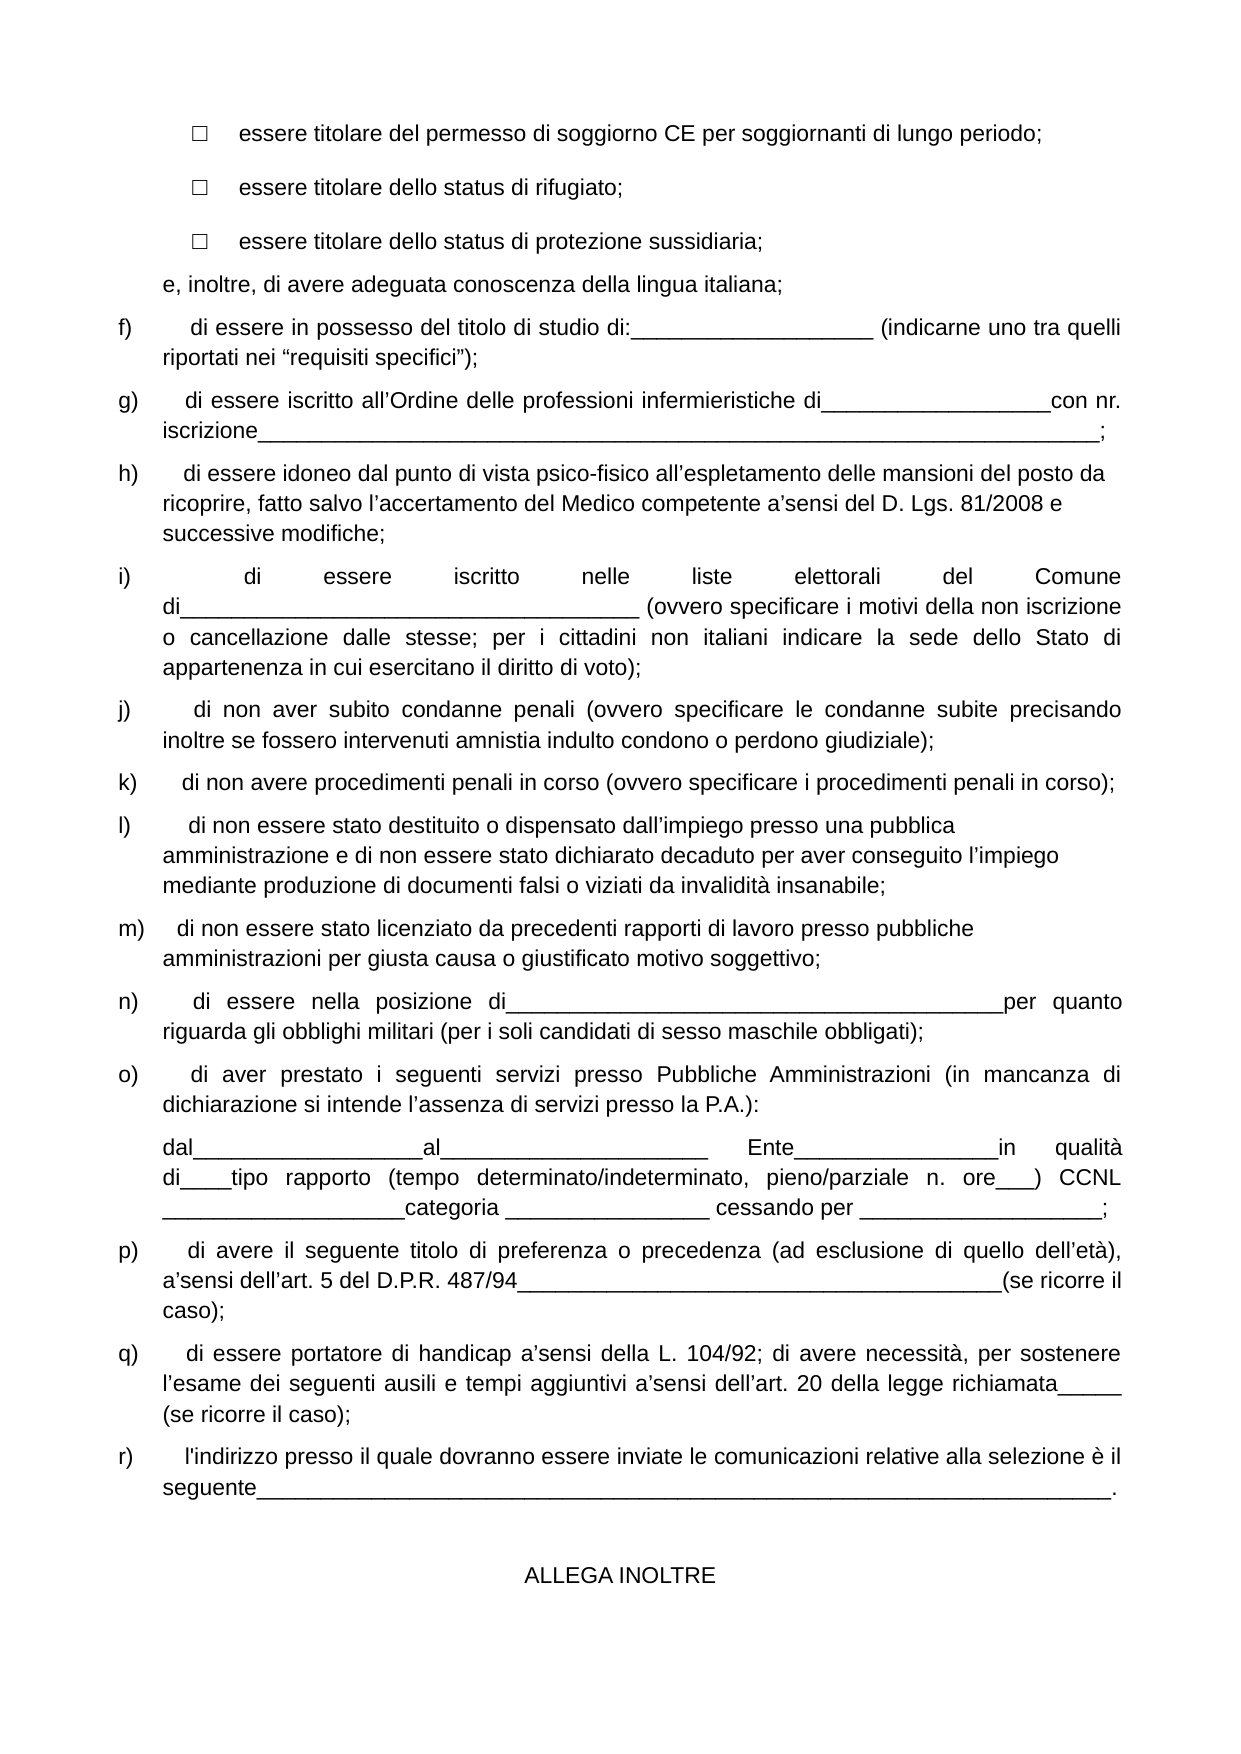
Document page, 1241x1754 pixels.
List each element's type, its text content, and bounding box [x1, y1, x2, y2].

text o) di aver prestato i seguenti servizi presso Pubbliche Amministrazioni (in mancanza di dichiarazione si intende l’assenza di servizi presso la P.A.): [118, 1061, 1122, 1117]
text i) di essere iscritto nelle liste elettorali del Comune di____________________________________ (ovvero specificare i motivi della non iscrizione o cancellazione dalle stesse; per i cittadini non italiani indicare la sede dello Stato di appartenenza in cui esercitano il diritto di voto); [118, 563, 1122, 680]
text p) di avere il seguente titolo di preferenza o precedenza (ad esclusione di quello dell’età), a’sensi dell’art. 5 del D.P.R. 487/94______________________________________(se ricorre il caso); [118, 1237, 1122, 1324]
text □ essere titolare dello status di rifugiato; [192, 172, 1122, 201]
text g) di essere iscritto all’Ordine delle professioni infermieristiche di__________________con nr. iscrizione__________________________________________________________________; [118, 387, 1122, 443]
text dal__________________al_____________________ Ente________________in qualità di____tipo rapporto (tempo determinato/indeterminato, pieno/parziale n. ore___) CCNL ___________________categoria ________________ cessando per ___________________; [162, 1134, 1122, 1221]
text k) di non avere procedimenti penali in corso (ovvero specificare i procedimenti penali in corso); [118, 769, 1122, 796]
text m) di non essere stato licenziato da precedenti rapporti di lavoro presso pubbliche amministrazioni per giusta causa o giustificato motivo soggettivo; [118, 915, 1122, 972]
text □ essere titolare dello status di protezione sussidiaria; [192, 226, 1122, 254]
text h) di essere idoneo dal punto di vista psico-fisico all’espletamento delle mansioni del posto da ricoprire, fatto salvo l’accertamento del Medico competente a’sensi del D. Lgs. 81/2008 e successive modifiche; [118, 460, 1122, 547]
text q) di essere portatore di handicap a’sensi della L. 104/92; di avere necessità, per sostenere l’esame dei seguenti ausili e tempi aggiuntivi a’sensi dell’art. 20 della legge richiamata_____ (se ricorre il caso); [118, 1340, 1122, 1427]
text □ essere titolare del permesso di soggiorno CE per soggiornanti di lungo periodo; [192, 118, 1122, 147]
text ALLEGA INOLTRE [118, 1562, 1122, 1588]
text f) di essere in possesso del titolo di studio di:___________________ (indicarne uno tra quelli riportati nei “requisiti specifici”); [118, 314, 1122, 371]
text n) di essere nella posizione di_______________________________________per quanto riguarda gli obblighi militari (per i soli candidati di sesso maschile obbligati); [118, 988, 1122, 1044]
text l) di non essere stato destituito o dispensato dall’impiego presso una pubblica amministrazione e di non essere stato dichiarato decaduto per aver conseguito l’impiego mediante produzione di documenti falsi o viziati da invalidità insanabile; [118, 812, 1122, 899]
text e, inoltre, di avere adeguata conoscenza della lingua italiana; [162, 271, 1122, 298]
text r) l'indirizzo presso il quale dovranno essere inviate le comunicazioni relative alla selezione è il seguente___________________________________________________________________. [118, 1443, 1122, 1500]
text j) di non aver subito condanne penali (ovvero specificare le condanne subite precisando inoltre se fossero intervenuti amnistia indulto condono o perdono giudiziale); [118, 696, 1122, 753]
